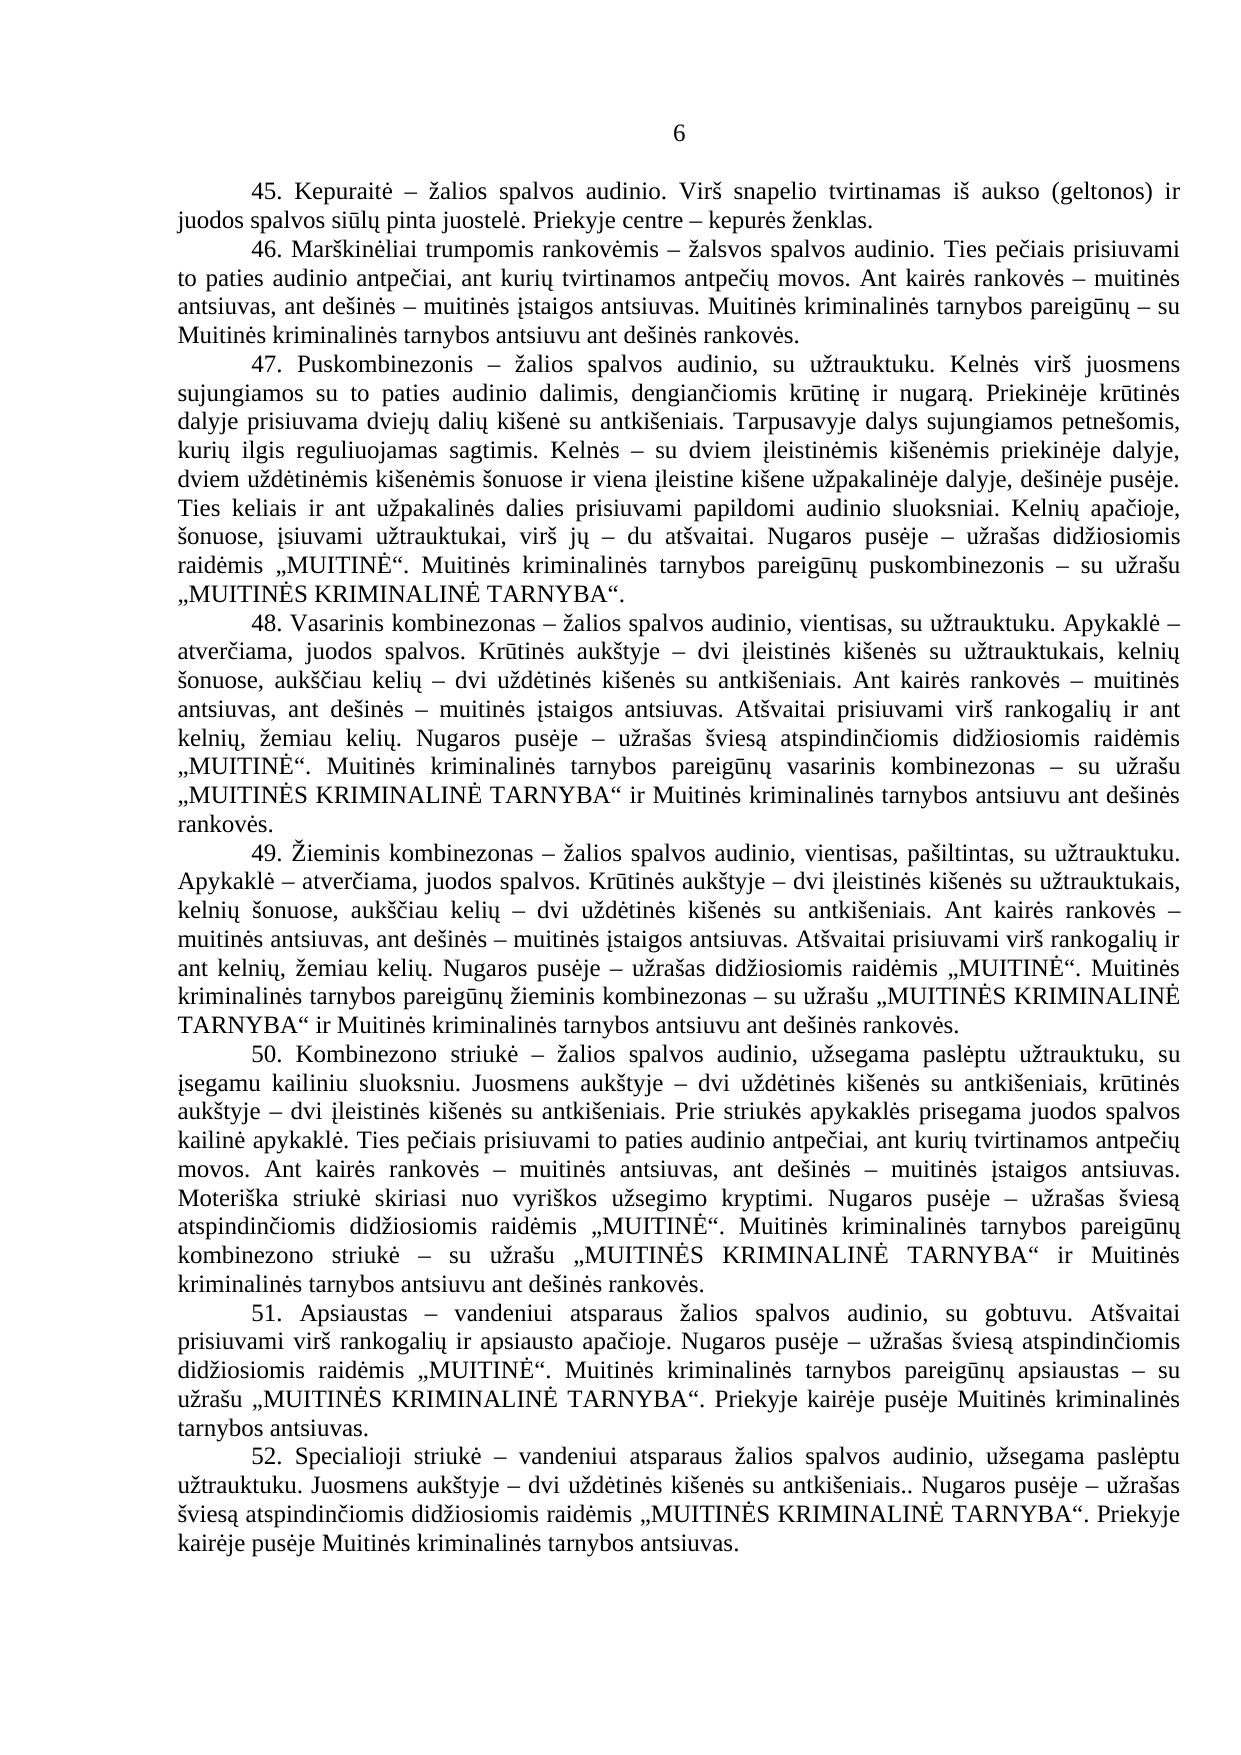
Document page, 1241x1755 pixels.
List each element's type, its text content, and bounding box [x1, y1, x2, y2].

text 50. Kombinezono striukė – žalios spalvos audinio, užsegama paslėptu užtrauktuku, su įsegamu kailiniu sluoksniu. Juosmens aukštyje – dvi uždėtinės kišenės su antkišeniais, krūtinės aukštyje – dvi įleistinės kišenės su antkišeniais. Prie striukės apykaklės prisegama juodos spalvos kailinė apykaklė. Ties pečiais prisiuvami to paties audinio antpečiai, ant kurių tvirtinamos antpečių movos. Ant kairės rankovės – muitinės antsiuvas, ant dešinės – muitinės įstaigos antsiuvas. Moteriška striukė skiriasi nuo vyriškos užsegimo kryptimi. Nugaros pusėje – užrašas šviesą atspindinčiomis didžiosiomis raidėmis „MUITINĖ“. Muitinės kriminalinės tarnybos pareigūnų kombinezono striukė – su užrašu „MUITINĖS KRIMINALINĖ TARNYBA“ ir Muitinės kriminalinės tarnybos antsiuvu ant dešinės rankovės. [177, 1039, 1181, 1298]
text 51. Apsiaustas – vandeniui atsparaus žalios spalvos audinio, su gobtuvu. Atšvaitai prisiuvami virš rankogalių ir apsiausto apačioje. Nugaros pusėje – užrašas šviesą atspindinčiomis didžiosiomis raidėmis „MUITINĖ“. Muitinės kriminalinės tarnybos pareigūnų apsiaustas – su užrašu „MUITINĖS KRIMINALINĖ TARNYBA“. Priekyje kairėje pusėje Muitinės kriminalinės tarnybos antsiuvas. [177, 1298, 1181, 1441]
text 49. Žieminis kombinezonas – žalios spalvos audinio, vientisas, pašiltintas, su užtrauktuku. Apykaklė – atverčiama, juodos spalvos. Krūtinės aukštyje – dvi įleistinės kišenės su užtrauktukais, kelnių šonuose, aukščiau kelių – dvi uždėtinės kišenės su antkišeniais. Ant kairės rankovės – muitinės antsiuvas, ant dešinės – muitinės įstaigos antsiuvas. Atšvaitai prisiuvami virš rankogalių ir ant kelnių, žemiau kelių. Nugaros pusėje – užrašas didžiosiomis raidėmis „MUITINĖ“. Muitinės kriminalinės tarnybos pareigūnų žieminis kombinezonas – su užrašu „MUITINĖS KRIMINALINĖ TARNYBA“ ir Muitinės kriminalinės tarnybos antsiuvu ant dešinės rankovės. [177, 838, 1181, 1039]
text 48. Vasarinis kombinezonas – žalios spalvos audinio, vientisas, su užtrauktuku. Apykaklė – atverčiama, juodos spalvos. Krūtinės aukštyje – dvi įleistinės kišenės su užtrauktukais, kelnių šonuose, aukščiau kelių – dvi uždėtinės kišenės su antkišeniais. Ant kairės rankovės – muitinės antsiuvas, ant dešinės – muitinės įstaigos antsiuvas. Atšvaitai prisiuvami virš rankogalių ir ant kelnių, žemiau kelių. Nugaros pusėje – užrašas šviesą atspindinčiomis didžiosiomis raidėmis „MUITINĖ“. Muitinės kriminalinės tarnybos pareigūnų vasarinis kombinezonas – su užrašu „MUITINĖS KRIMINALINĖ TARNYBA“ ir Muitinės kriminalinės tarnybos antsiuvu ant dešinės rankovės. [177, 608, 1181, 838]
text 45. Kepuraitė – žalios spalvos audinio. Virš snapelio tvirtinamas iš aukso (geltonos) ir juodos spalvos siūlų pinta juostelė. Priekyje centre – kepurės ženklas. [177, 176, 1181, 234]
text 52. Specialioji striukė – vandeniui atsparaus žalios spalvos audinio, užsegama paslėptu užtrauktuku. Juosmens aukštyje – dvi uždėtinės kišenės su antkišeniais.. Nugaros pusėje – užrašas šviesą atspindinčiomis didžiosiomis raidėmis „MUITINĖS KRIMINALINĖ TARNYBA“. Priekyje kairėje pusėje Muitinės kriminalinės tarnybos antsiuvas. [177, 1441, 1181, 1556]
text 47. Puskombinezonis – žalios spalvos audinio, su užtrauktuku. Kelnės virš juosmens sujungiamos su to paties audinio dalimis, dengiančiomis krūtinę ir nugarą. Priekinėje krūtinės dalyje prisiuvama dviejų dalių kišenė su antkišeniais. Tarpusavyje dalys sujungiamos petnešomis, kurių ilgis reguliuojamas sagtimis. Kelnės – su dviem įleistinėmis kišenėmis priekinėje dalyje, dviem uždėtinėmis kišenėmis šonuose ir viena įleistine kišene užpakalinėje dalyje, dešinėje pusėje. Ties keliais ir ant užpakalinės dalies prisiuvami papildomi audinio sluoksniai. Kelnių apačioje, šonuose, įsiuvami užtrauktukai, virš jų – du atšvaitai. Nugaros pusėje – užrašas didžiosiomis raidėmis „MUITINĖ“. Muitinės kriminalinės tarnybos pareigūnų puskombinezonis – su užrašu „MUITINĖS KRIMINALINĖ TARNYBA“. [177, 349, 1181, 608]
text 46. Marškinėliai trumpomis rankovėmis – žalsvos spalvos audinio. Ties pečiais prisiuvami to paties audinio antpečiai, ant kurių tvirtinamos antpečių movos. Ant kairės rankovės – muitinės antsiuvas, ant dešinės – muitinės įstaigos antsiuvas. Muitinės kriminalinės tarnybos pareigūnų – su Muitinės kriminalinės tarnybos antsiuvu ant dešinės rankovės. [177, 234, 1181, 349]
